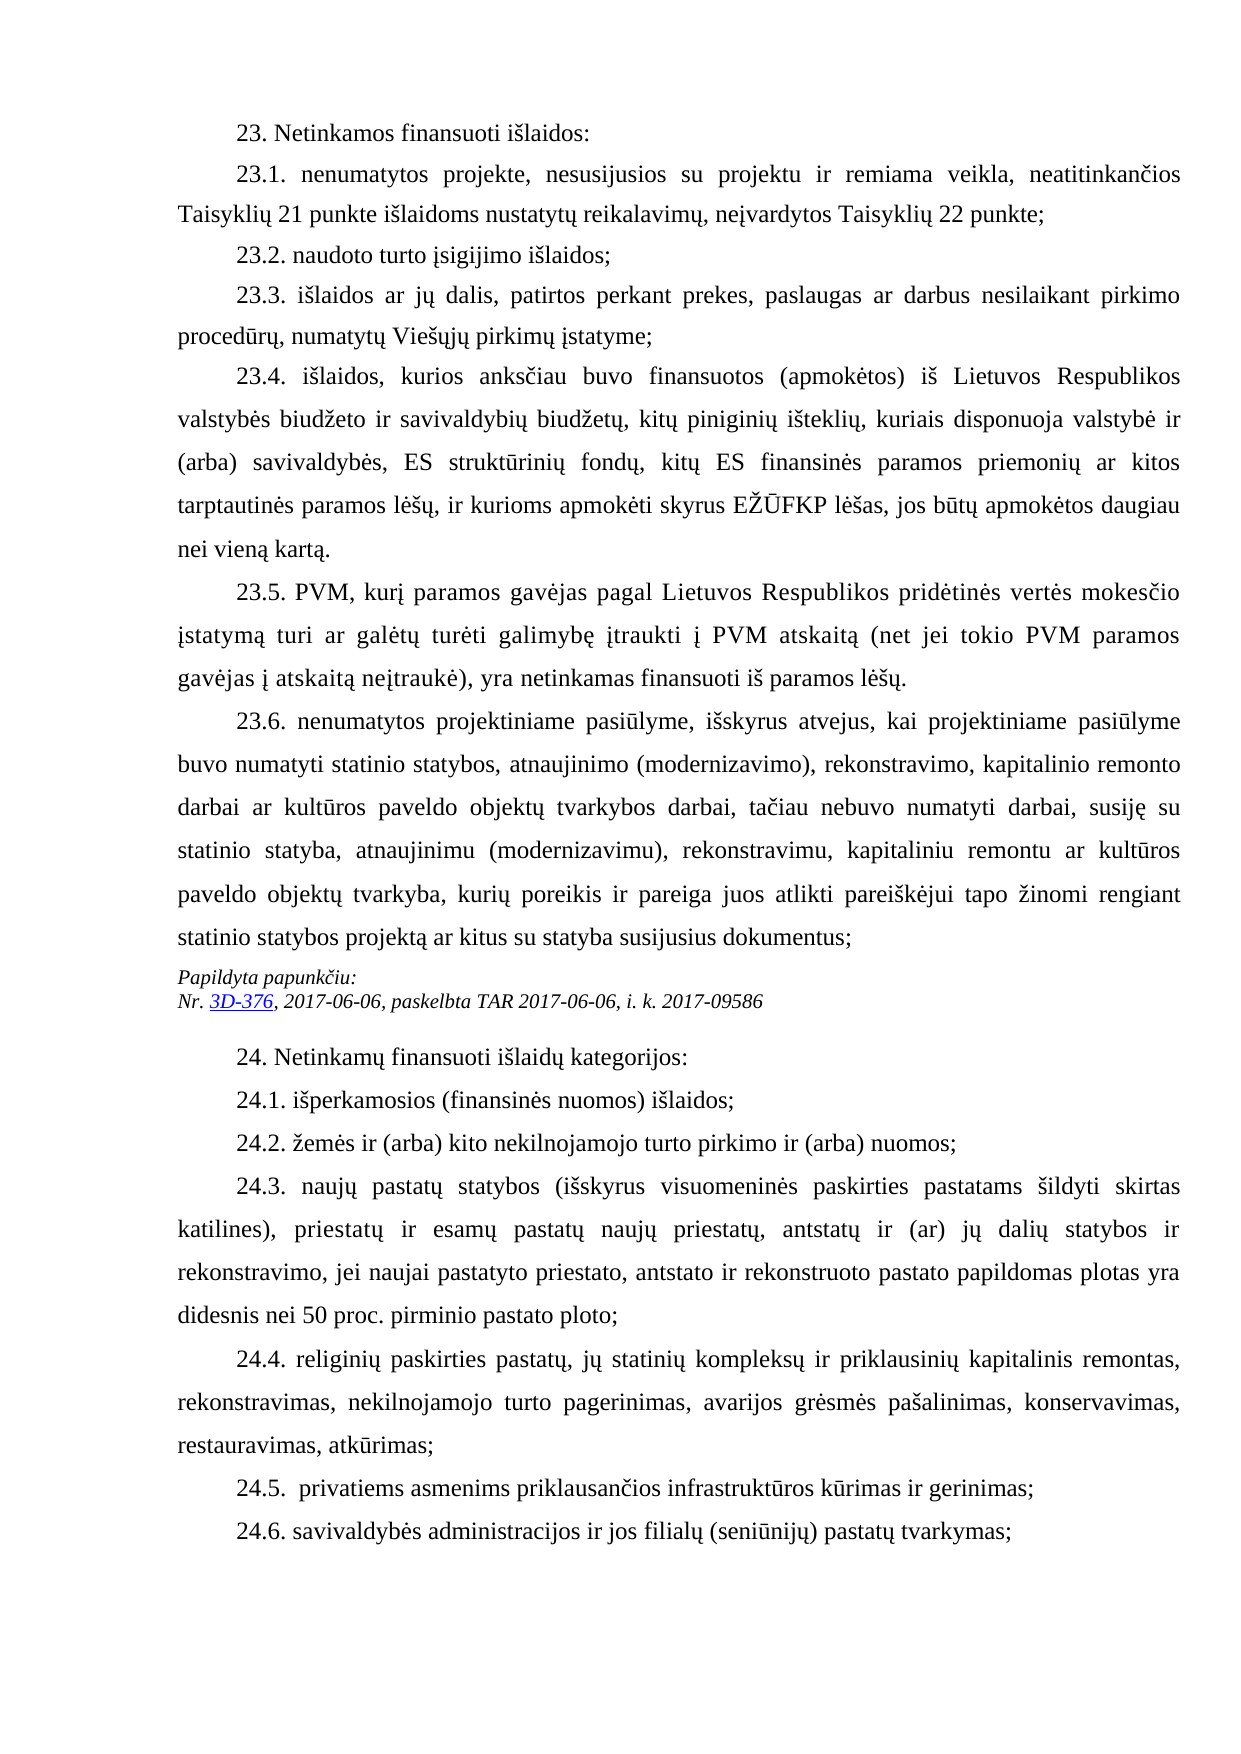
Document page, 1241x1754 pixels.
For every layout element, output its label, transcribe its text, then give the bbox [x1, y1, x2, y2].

text 24.3. naujų pastatų statybos (išskyrus visuomeninės paskirties pastatams šildyti skirtas katilines), priestatų ir esamų pastatų naujų priestatų, antstatų ir (ar) jų dalių statybos ir rekonstravimo, jei naujai pastatyto priestato, antstato ir rekonstruoto pastato papildomas plotas yra didesnis nei 50 proc. pirminio pastato ploto; [177, 1171, 1181, 1329]
text 23. Netinkamos finansuoti išlaidos: [177, 118, 1181, 147]
text 23.5. PVM, kurį paramos gavėjas pagal Lietuvos Respublikos pridėtinės vertės mokesčio įstatymą turi ar galėtų turėti galimybę įtraukti į PVM atskaitą (net jei tokio PVM paramos gavėjas į atskaitą neįtraukė), yra netinkamas finansuoti iš paramos lėšų. [177, 577, 1181, 692]
text 23.3. išlaidos ar jų dalis, patirtos perkant prekes, paslaugas ar darbus nesilaikant pirkimo procedūrų, numatytų Viešųjų pirkimų įstatyme; [177, 280, 1181, 349]
text 24.5. privatiems asmenims priklausančios infrastruktūros kūrimas ir gerinimas; [177, 1473, 1181, 1502]
text 23.2. naudoto turto įsigijimo išlaidos; [177, 240, 1181, 268]
text 23.4. išlaidos, kurios anksčiau buvo finansuotos (apmokėtos) iš Lietuvos Respublikos valstybės biudžeto ir savivaldybių biudžetų, kitų piniginių išteklių, kuriais disponuoja valstybė ir (arba) savivaldybės, ES struktūrinių fondų, kitų ES finansinės paramos priemonių ar kitos tarptautinės paramos lėšų, ir kurioms apmokėti skyrus EŽŪFKP lėšas, jos būtų apmokėtos daugiau nei vieną kartą. [177, 361, 1181, 562]
text 24.6. savivaldybės administracijos ir jos filialų (seniūnijų) pastatų tvarkymas; [177, 1516, 1181, 1545]
text 24.2. žemės ir (arba) kito nekilnojamojo turto pirkimo ir (arba) nuomos; [177, 1128, 1181, 1157]
text 23.1. nenumatytos projekte, nesusijusios su projektu ir remiama veikla, neatitinkančios Taisyklių 21 punkte išlaidoms nustatytų reikalavimų, neįvardytos Taisyklių 22 punkte; [177, 159, 1181, 228]
text 24.4. religinių paskirties pastatų, jų statinių kompleksų ir priklausinių kapitalinis remontas, rekonstravimas, nekilnojamojo turto pagerinimas, avarijos grėsmės pašalinimas, konservavimas, restauravimas, atkūrimas; [177, 1344, 1181, 1459]
text Nr. 3D-376, 2017-06-06, paskelbta TAR 2017-06-06, i. k. 2017-09586 [177, 989, 1181, 1013]
text 23.6. nenumatytos projektiniame pasiūlyme, išskyrus atvejus, kai projektiniame pasiūlyme buvo numatyti statinio statybos, atnaujinimo (modernizavimo), rekonstravimo, kapitalinio remonto darbai ar kultūros paveldo objektų tvarkybos darbai, tačiau nebuvo numatyti darbai, susiję su statinio statyba, atnaujinimu (modernizavimu), rekonstravimu, kapitaliniu remontu ar kultūros paveldo objektų tvarkyba, kurių poreikis ir pareiga juos atlikti pareiškėjui tapo žinomi rengiant statinio statybos projektą ar kitus su statyba susijusius dokumentus; [177, 706, 1181, 951]
text Papildyta papunkčiu: [177, 965, 1181, 989]
text 24.1. išperkamosios (finansinės nuomos) išlaidos; [177, 1085, 1181, 1114]
text 24. Netinkamų finansuoti išlaidų kategorijos: [177, 1042, 1181, 1071]
